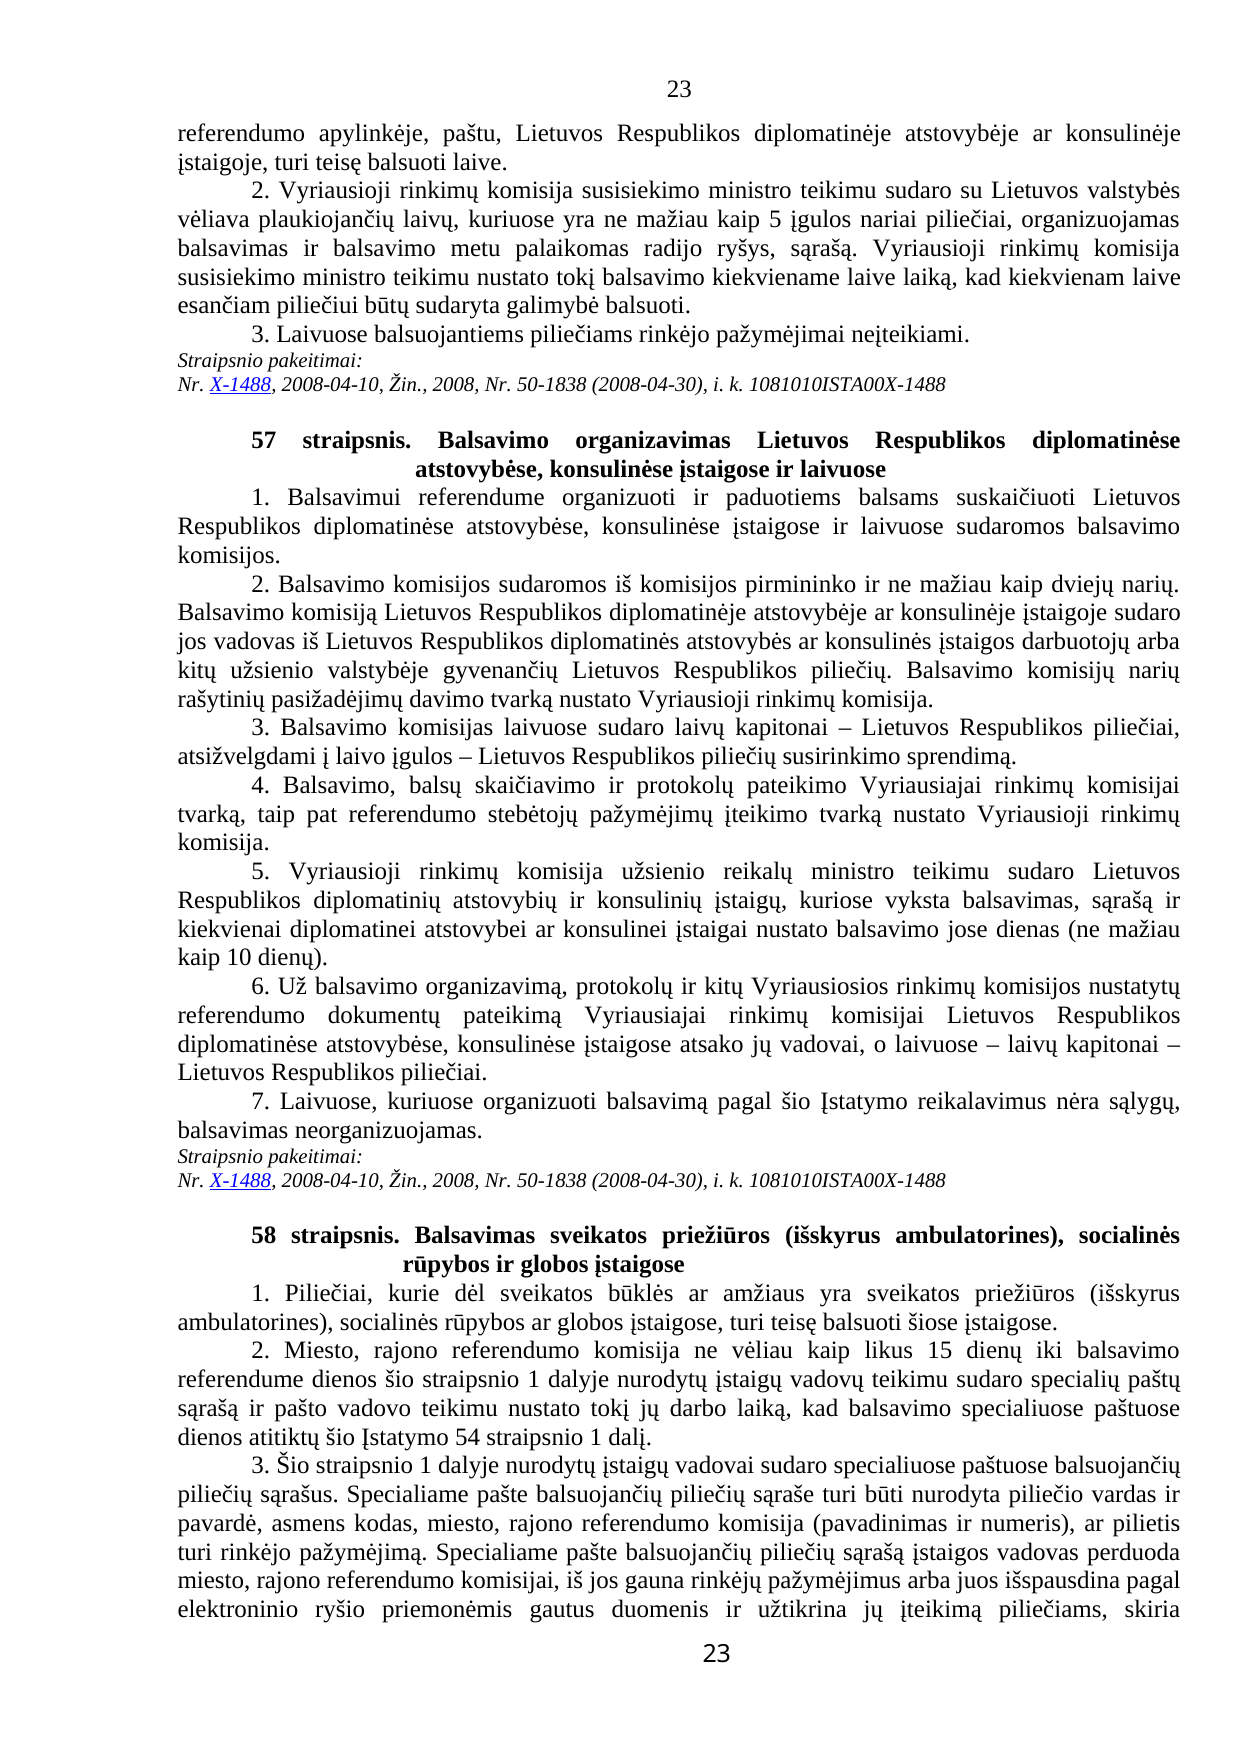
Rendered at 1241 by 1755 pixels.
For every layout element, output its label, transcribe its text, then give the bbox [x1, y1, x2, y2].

text 1. Piliečiai, kurie dėl sveikatos būklės ar amžiaus yra sveikatos priežiūros (išskyrus ambulatorines), socialinės rūpybos ar globos įstaigose, turi teisę balsuoti šiose įstaigose. [177, 1278, 1181, 1336]
text 6. Už balsavimo organizavimą, protokolų ir kitų Vyriausiosios rinkimų komisijos nustatytų referendumo dokumentų pateikimą Vyriausiajai rinkimų komisijai Lietuvos Respublikos diplomatinėse atstovybėse, konsulinėse įstaigose atsako jų vadovai, o laivuose – laivų kapitonai – Lietuvos Respublikos piliečiai. [177, 971, 1181, 1086]
text 3. Laivuose balsuojantiems piliečiams rinkėjo pažymėjimai neįteikiami. [177, 319, 1181, 348]
text 7. Laivuose, kuriuose organizuoti balsavimą pagal šio Įstatymo reikalavimus nėra sąlygų, balsavimas neorganizuojamas. [177, 1086, 1181, 1144]
text 57 straipsnis. Balsavimo organizavimas Lietuvos Respublikos diplomatinėse atstovybėse, konsulinėse įstaigose ir laivuose [251, 425, 1181, 482]
text 3. Šio straipsnio 1 dalyje nurodytų įstaigų vadovai sudaro specialiuose paštuose balsuojančių piliečių sąrašus. Specialiame pašte balsuojančių piliečių sąraše turi būti nurodyta piliečio vardas ir pavardė, asmens kodas, miesto, rajono referendumo komisija (pavadinimas ir numeris), ar pilietis turi rinkėjo pažymėjimą. Specialiame pašte balsuojančių piliečių sąrašą įstaigos vadovas perduoda miesto, rajono referendumo komisijai, iš jos gauna rinkėjų pažymėjimus arba juos išspausdina pagal elektroninio ryšio priemonėmis gautus duomenis ir užtikrina jų įteikimą piliečiams, skiria [177, 1451, 1181, 1623]
text 2. Balsavimo komisijos sudaromos iš komisijos pirmininko ir ne mažiau kaip dviejų narių. Balsavimo komisiją Lietuvos Respublikos diplomatinėje atstovybėje ar konsulinėje įstaigoje sudaro jos vadovas iš Lietuvos Respublikos diplomatinės atstovybės ar konsulinės įstaigos darbuotojų arba kitų užsienio valstybėje gyvenančių Lietuvos Respublikos piliečių. Balsavimo komisijų narių rašytinių pasižadėjimų davimo tvarką nustato Vyriausioji rinkimų komisija. [177, 569, 1181, 712]
text 2. Vyriausioji rinkimų komisija susisiekimo ministro teikimu sudaro su Lietuvos valstybės vėliava plaukiojančių laivų, kuriuose yra ne mažiau kaip 5 įgulos nariai piliečiai, organizuojamas balsavimas ir balsavimo metu palaikomas radijo ryšys, sąrašą. Vyriausioji rinkimų komisija susisiekimo ministro teikimu nustato tokį balsavimo kiekviename laive laiką, kad kiekvienam laive esančiam piliečiui būtų sudaryta galimybė balsuoti. [177, 176, 1181, 319]
text Straipsnio pakeitimai: [177, 348, 1181, 372]
text Nr. X-1488, 2008-04-10, Žin., 2008, Nr. 50-1838 (2008-04-30), i. k. 1081010ISTA00X-1488 [177, 1168, 1181, 1192]
text referendumo apylinkėje, paštu, Lietuvos Respublikos diplomatinėje atstovybėje ar konsulinėje įstaigoje, turi teisę balsuoti laive. [177, 118, 1181, 176]
text Nr. X-1488, 2008-04-10, Žin., 2008, Nr. 50-1838 (2008-04-30), i. k. 1081010ISTA00X-1488 [177, 372, 1181, 396]
text 1. Balsavimui referendume organizuoti ir paduotiems balsams suskaičiuoti Lietuvos Respublikos diplomatinėse atstovybėse, konsulinėse įstaigose ir laivuose sudaromos balsavimo komisijos. [177, 482, 1181, 569]
text 2. Miesto, rajono referendumo komisija ne vėliau kaip likus 15 dienų iki balsavimo referendume dienos šio straipsnio 1 dalyje nurodytų įstaigų vadovų teikimu sudaro specialių paštų sąrašą ir pašto vadovo teikimu nustato tokį jų darbo laiką, kad balsavimo specialiuose paštuose dienos atitiktų šio Įstatymo 54 straipsnio 1 dalį. [177, 1336, 1181, 1451]
text 4. Balsavimo, balsų skaičiavimo ir protokolų pateikimo Vyriausiajai rinkimų komisijai tvarką, taip pat referendumo stebėtojų pažymėjimų įteikimo tvarką nustato Vyriausioji rinkimų komisija. [177, 770, 1181, 856]
text 5. Vyriausioji rinkimų komisija užsienio reikalų ministro teikimu sudaro Lietuvos Respublikos diplomatinių atstovybių ir konsulinių įstaigų, kuriose vyksta balsavimas, sąrašą ir kiekvienai diplomatinei atstovybei ar konsulinei įstaigai nustato balsavimo jose dienas (ne mažiau kaip 10 dienų). [177, 856, 1181, 971]
text Straipsnio pakeitimai: [177, 1144, 1181, 1168]
text 3. Balsavimo komisijas laivuose sudaro laivų kapitonai – Lietuvos Respublikos piliečiai, atsižvelgdami į laivo įgulos – Lietuvos Respublikos piliečių susirinkimo sprendimą. [177, 712, 1181, 770]
text 58 straipsnis. Balsavimas sveikatos priežiūros (išskyrus ambulatorines), socialinės rūpybos ir globos įstaigose [251, 1221, 1181, 1278]
